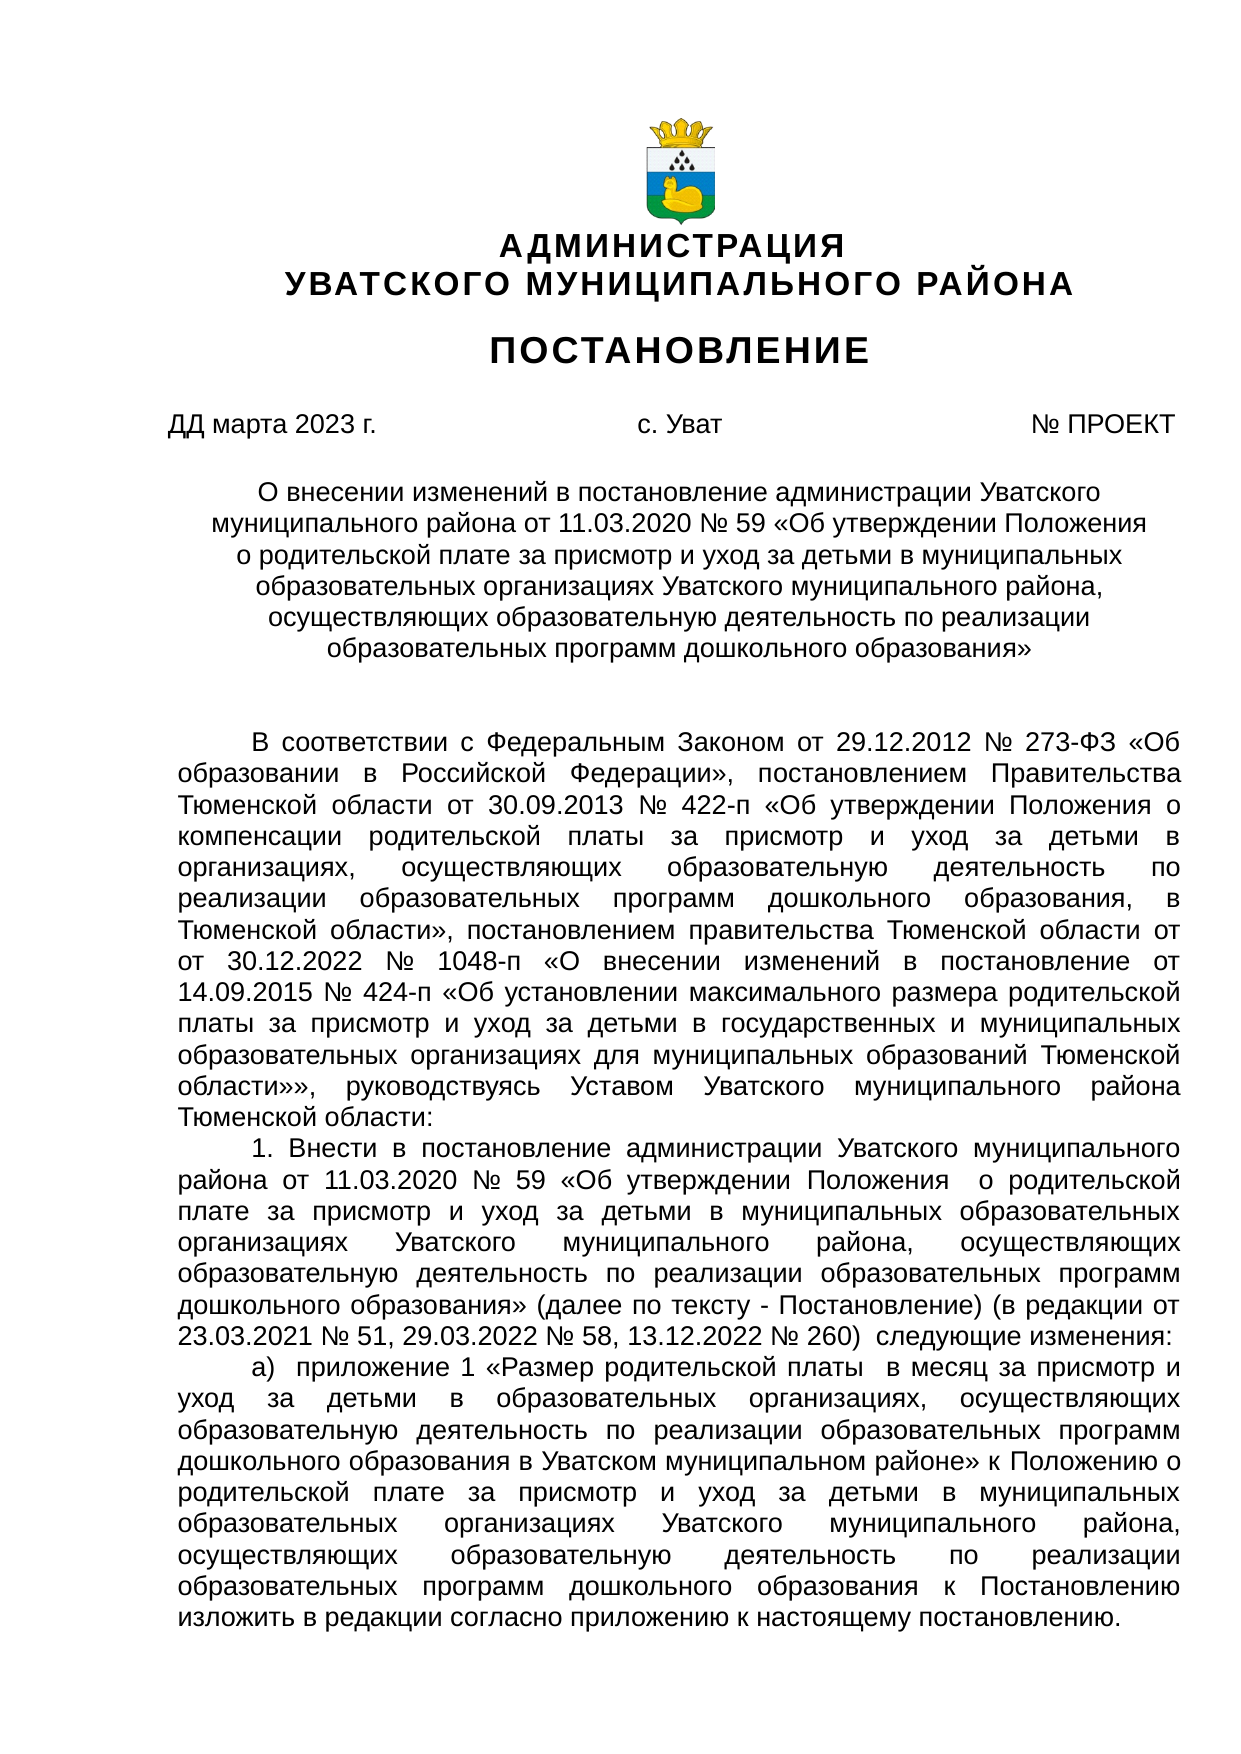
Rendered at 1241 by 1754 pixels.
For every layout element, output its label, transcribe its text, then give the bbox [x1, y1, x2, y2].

text а) приложение 1 «Размер родительской платы в месяц за присмотр и уход за детьми в образовательных организациях, осуществляющих образовательную деятельность по реализации образовательных программ дошкольного образования в Уватском муниципальном районе» к Положению о родительской плате за присмотр и уход за детьми в муниципальных образовательных организациях Уватского муниципального района, осуществляющих образовательную деятельность по реализации образовательных программ дошкольного образования к Постановлению изложить в редакции согласно приложению к настоящему постановлению. [177, 1351, 1181, 1632]
text В соответствии с Федеральным Законом от 29.12.2012 № 273-ФЗ «Об образовании в Российской Федерации», постановлением Правительства Тюменской области от 30.09.2013 № 422-п «Об утверждении Положения о компенсации родительской платы за присмотр и уход за детьми в организациях, осуществляющих образовательную деятельность по реализации образовательных программ дошкольного образования, в Тюменской области», постановлением правительства Тюменской области от от 30.12.2022 № 1048-п «О внесении изменений в постановление от 14.09.2015 № 424-п «Об установлении максимального размера родительской платы за присмотр и уход за детьми в государственных и муниципальных образовательных организациях для муниципальных образований Тюменской области»», руководствуясь Уставом Уватского муниципального района Тюменской области: [177, 726, 1181, 1132]
text Постановление [177, 328, 1181, 371]
text 1. Внести в постановление администрации Уватского муниципального района от 11.03.2020 № 59 «Об утверждении Положения о родительской плате за присмотр и уход за детьми в муниципальных образовательных организациях Уватского муниципального района, осуществляющих образовательную деятельность по реализации образовательных программ дошкольного образования» (далее по тексту - Постановление) (в редакции от 23.03.2021 № 51, 29.03.2022 № 58, 13.12.2022 № 260) следующие изменения: [177, 1132, 1181, 1351]
text Администрация Уватского муниципального района [177, 226, 1181, 303]
table_header с. Уват [512, 402, 847, 445]
table_header № ПРОЕКТ [848, 402, 1181, 445]
subtitle О внесении изменений в постановление администрации Уватского муниципального района от 11.03.2020 № 59 «Об утверждении Положения о родительской плате за присмотр и уход за детьми в муниципальных образовательных организациях Уватского муниципального района, осуществляющих образовательную деятельность по реализации образовательных программ дошкольного образования» [177, 476, 1181, 664]
picture [646, 118, 715, 226]
table_header ДД марта 2023 г. [162, 402, 512, 445]
